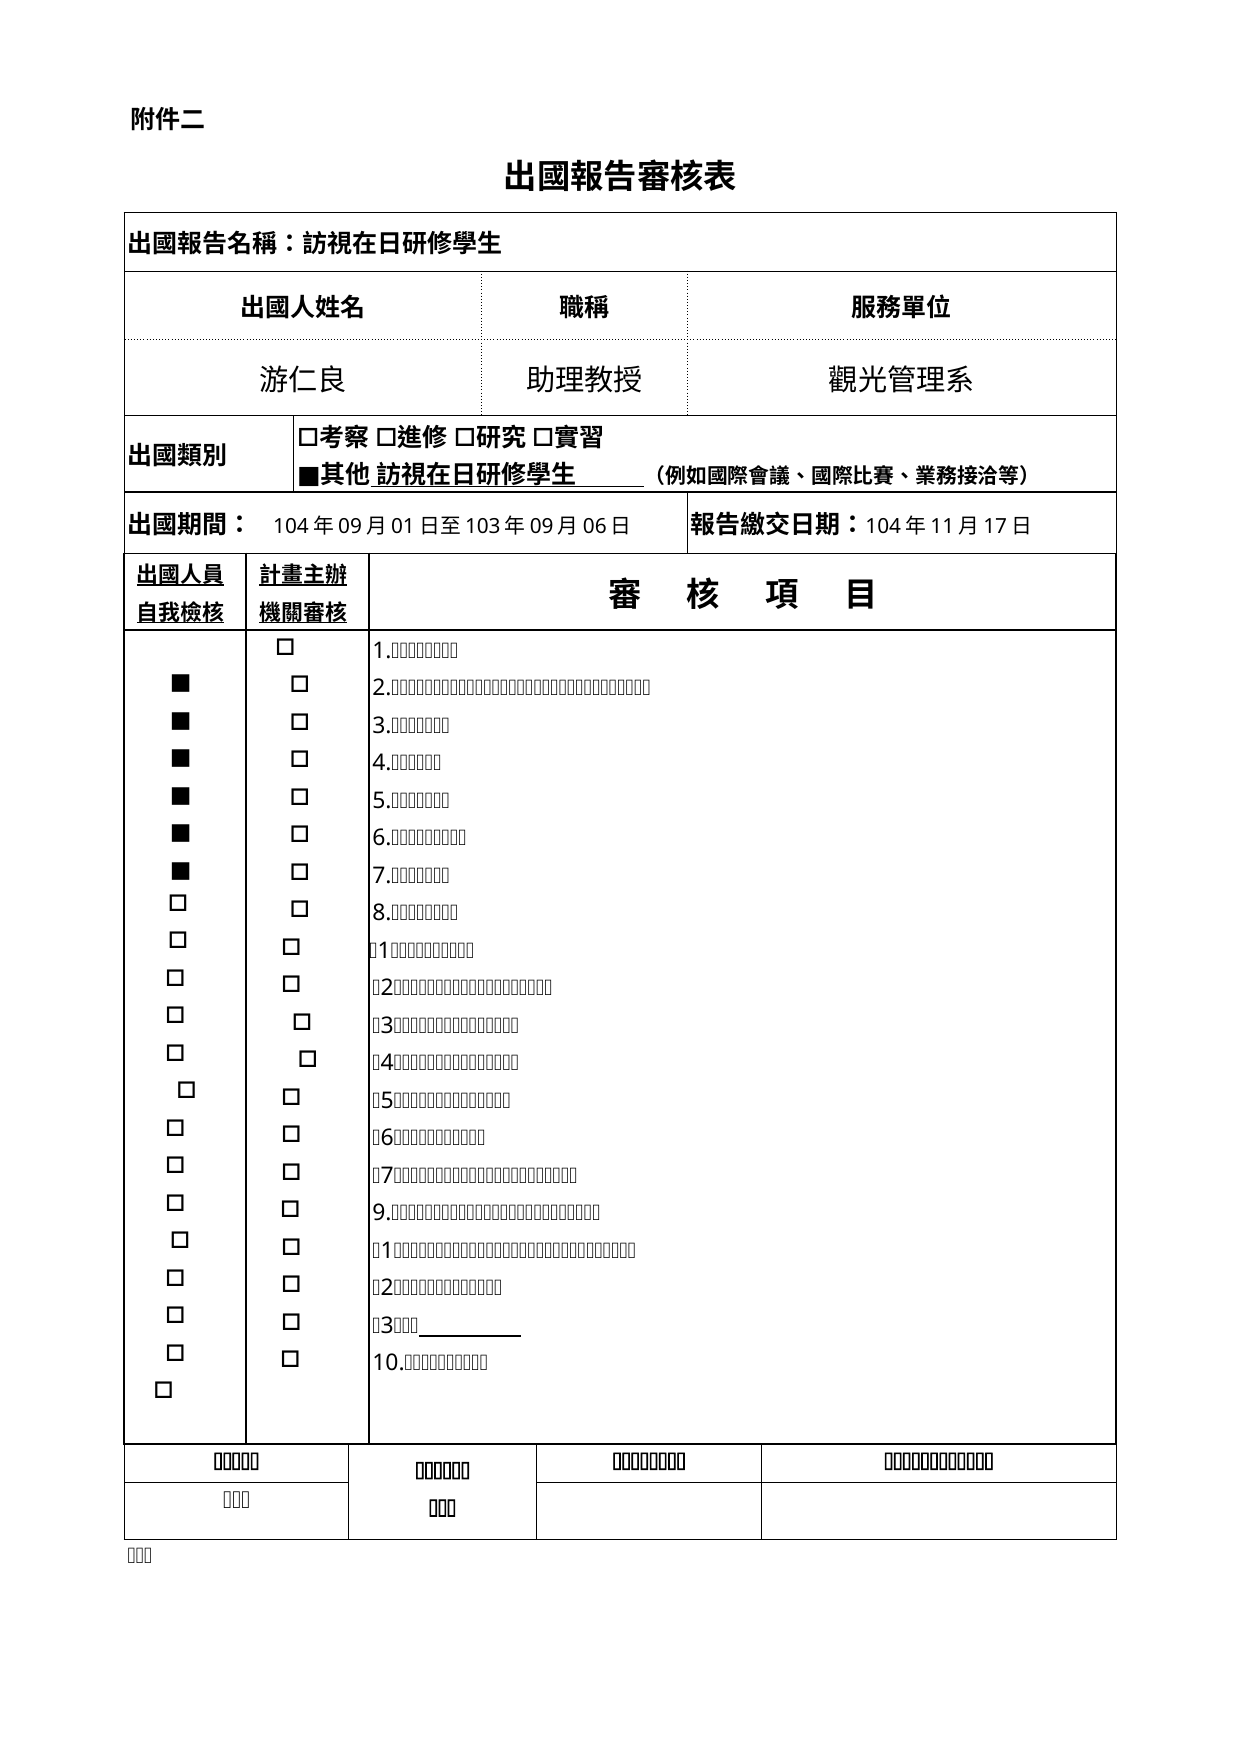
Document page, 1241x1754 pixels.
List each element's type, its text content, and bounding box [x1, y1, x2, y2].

table_cell 職稱 [482, 272, 687, 339]
table_cell                     [247, 631, 368, 1443]
table_cell 觀光管理系 [687, 339, 1116, 415]
table_cell 出國人簽章 [125, 1445, 348, 1482]
table_cell 助理教授 [482, 339, 687, 415]
table_cell 出國類別 [125, 416, 293, 491]
text 說明： [127, 1540, 1110, 1577]
table_cell 游仁良 [125, 1483, 348, 1539]
table_cell 出國期間： 104年09月01日至103年09月06日 [125, 493, 687, 553]
table_cell ■ ■ ■ ■ ■ ■               [125, 631, 245, 1443]
text 出國報告審核表 [130, 137, 1110, 212]
table_cell [762, 1483, 1116, 1539]
table_cell 出國人姓名 [125, 272, 482, 339]
table_cell 計畫主辦機關審核 [247, 554, 368, 629]
table_cell 服務單位 [687, 272, 1116, 339]
table_cell 出國人員自我檢核 [125, 554, 245, 629]
table_cell 機關首長或其授權人員簽章 [762, 1445, 1116, 1482]
table_cell 一級單位主管簽章 [537, 1445, 761, 1482]
table_cell 游仁良 [125, 339, 482, 415]
table_cell 計畫主辦機關 審核人 [349, 1445, 536, 1539]
table_cell 報告繳交日期：104年11月17日 [688, 493, 1116, 553]
text 附件二 [130, 99, 1110, 137]
table_header 出國報告名稱：訪視在日研修學生 [125, 213, 1116, 271]
table_cell 審 核 項 目 [370, 554, 1115, 629]
table_cell 考察 進修 研究 實習 ■其他 訪視在日研修學生 （例如國際會議、國際比賽、業務接洽等） [294, 416, 1116, 491]
table_cell 1.依限繳交出國報告 2.格式完整（本文必須具備「目的」、「過程」、「心得及建議事項」） 3.無抄襲相關資料 4.內容充實完備 5.建議具參考價值 6.送本機關參考或研辦 7.送上級機關參考 8.退回補正，原因： （1）不符原核定出國計畫 （2）以外文撰寫或僅以所蒐集外文資料為內容 （3）內容空洞簡略或未涵蓋規定要項 （4）抄襲相關資料之全部或部分內容 （5）引用相關資料未註明資料來源 （6）電子檔案未依格式辦理 （7）未於資訊網登錄提要資料及傳送出國報告電子檔 9.本報告除上傳至出國報告資訊網外，將採行之公開發表： （1）辦理本機關出國報告座談會（說明會），與同仁進行知識分享。 （2）於本機關業務會報提出報告 （3）其他 10.其他處理意見及方式： [370, 631, 1115, 1443]
table_cell [537, 1483, 761, 1539]
